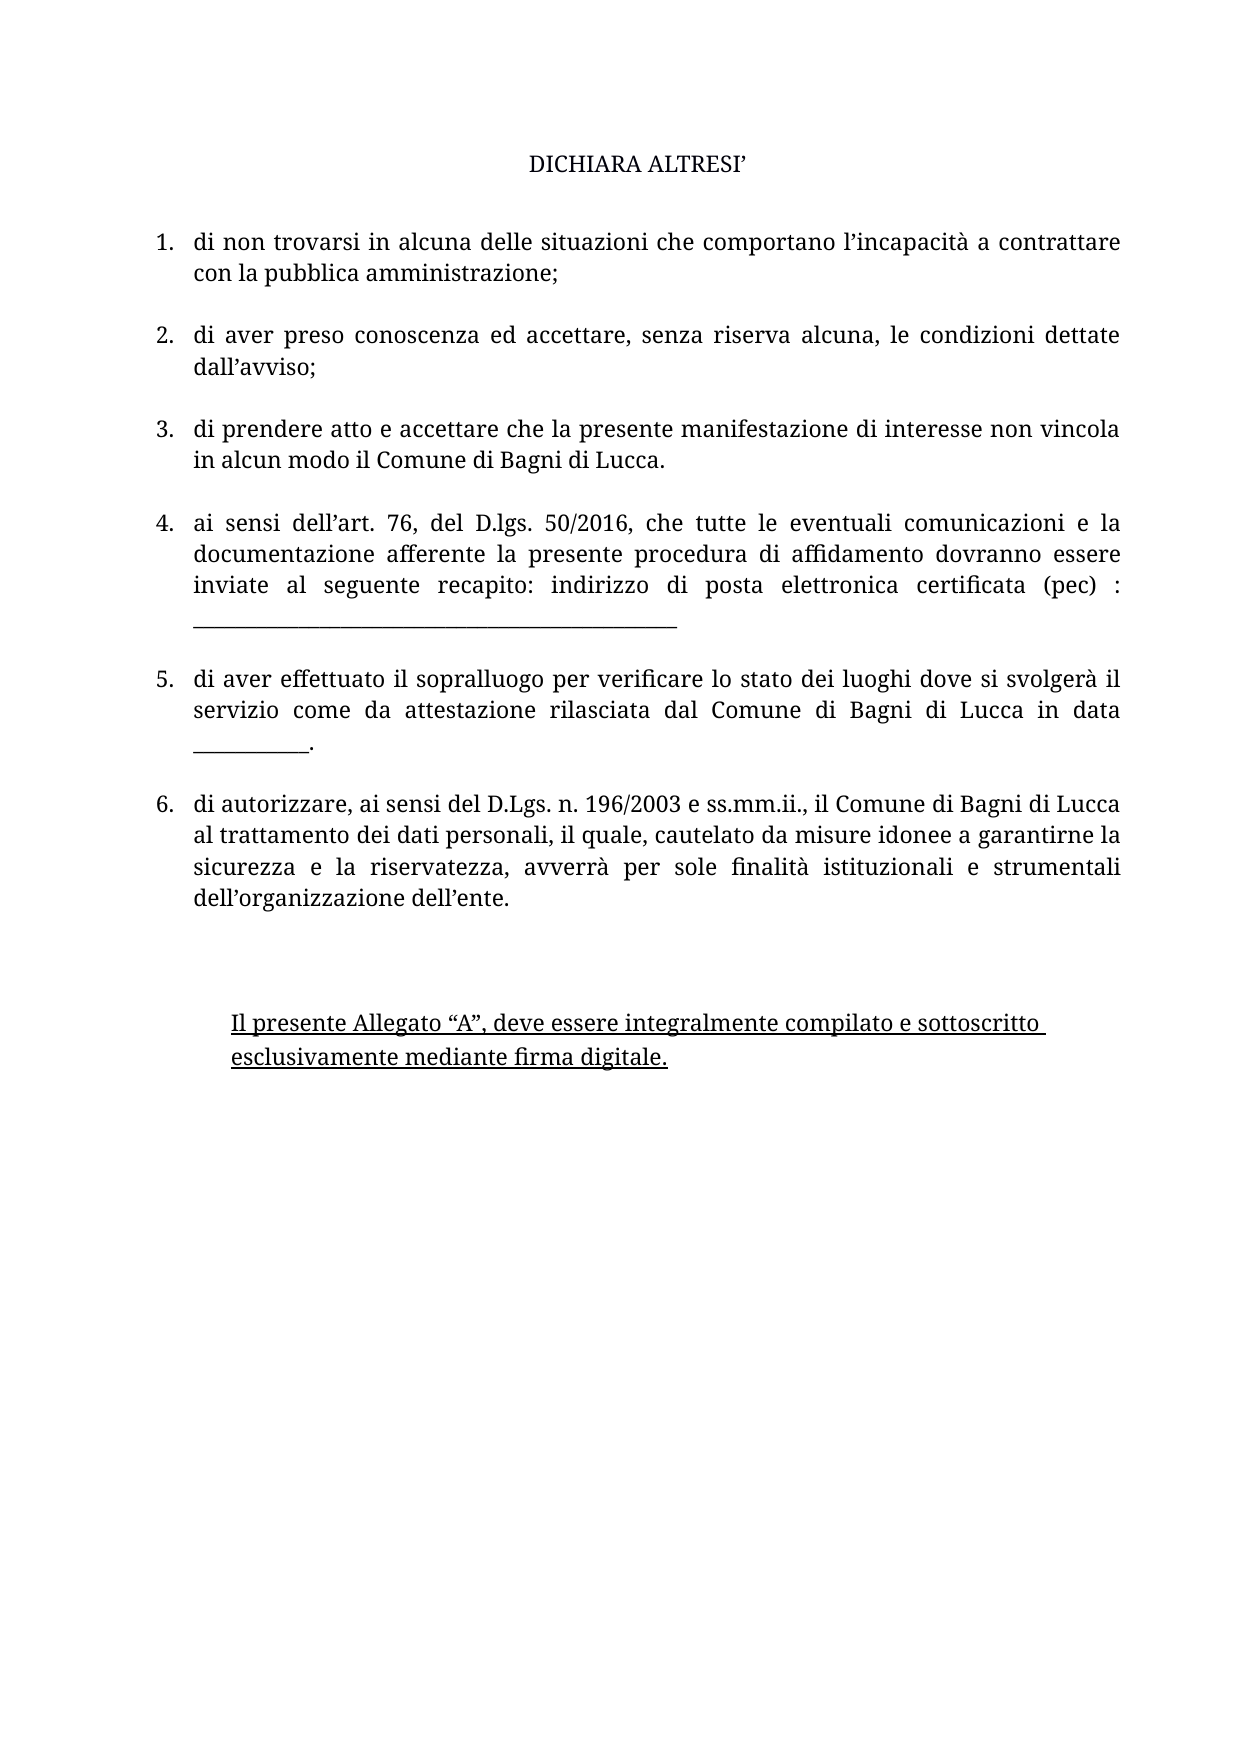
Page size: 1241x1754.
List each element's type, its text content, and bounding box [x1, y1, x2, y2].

list ai sensi dell’art. 76, del D.lgs. 50/2016, che tutte le eventuali comunicazioni e la documentazione afferente la presente procedura di affidamento dovranno essere inviate al seguente recapito: indirizzo di posta elettronica certificata (pec) : ______________________________________________ [156, 507, 1122, 632]
list di autorizzare, ai sensi del D.Lgs. n. 196/2003 e ss.mm.ii., il Comune di Bagni di Lucca al trattamento dei dati personali, il quale, cautelato da misure idonee a garantirne la sicurezza e la riservatezza, avverrà per sole finalità istituzionali e strumentali dell’organizzazione dell’ente. [156, 788, 1122, 913]
text DICHIARA ALTRESI’ [118, 148, 1122, 179]
list di prendere atto e accettare che la presente manifestazione di interesse non vincola in alcun modo il Comune di Bagni di Lucca. [156, 413, 1122, 476]
text Il presente Allegato “A”, deve essere integralmente compilato e sottoscritto esclusivamente mediante firma digitale. [231, 1007, 1122, 1072]
list di non trovarsi in alcuna delle situazioni che comportano l’incapacità a contrattare con la pubblica amministrazione; [156, 226, 1122, 288]
list di aver effettuato il sopralluogo per verificare lo stato dei luoghi dove si svolgerà il servizio come da attestazione rilasciata dal Comune di Bagni di Lucca in data ___________. [156, 663, 1122, 757]
list di aver preso conoscenza ed accettare, senza riserva alcuna, le condizioni dettate dall’avviso; [156, 319, 1122, 382]
